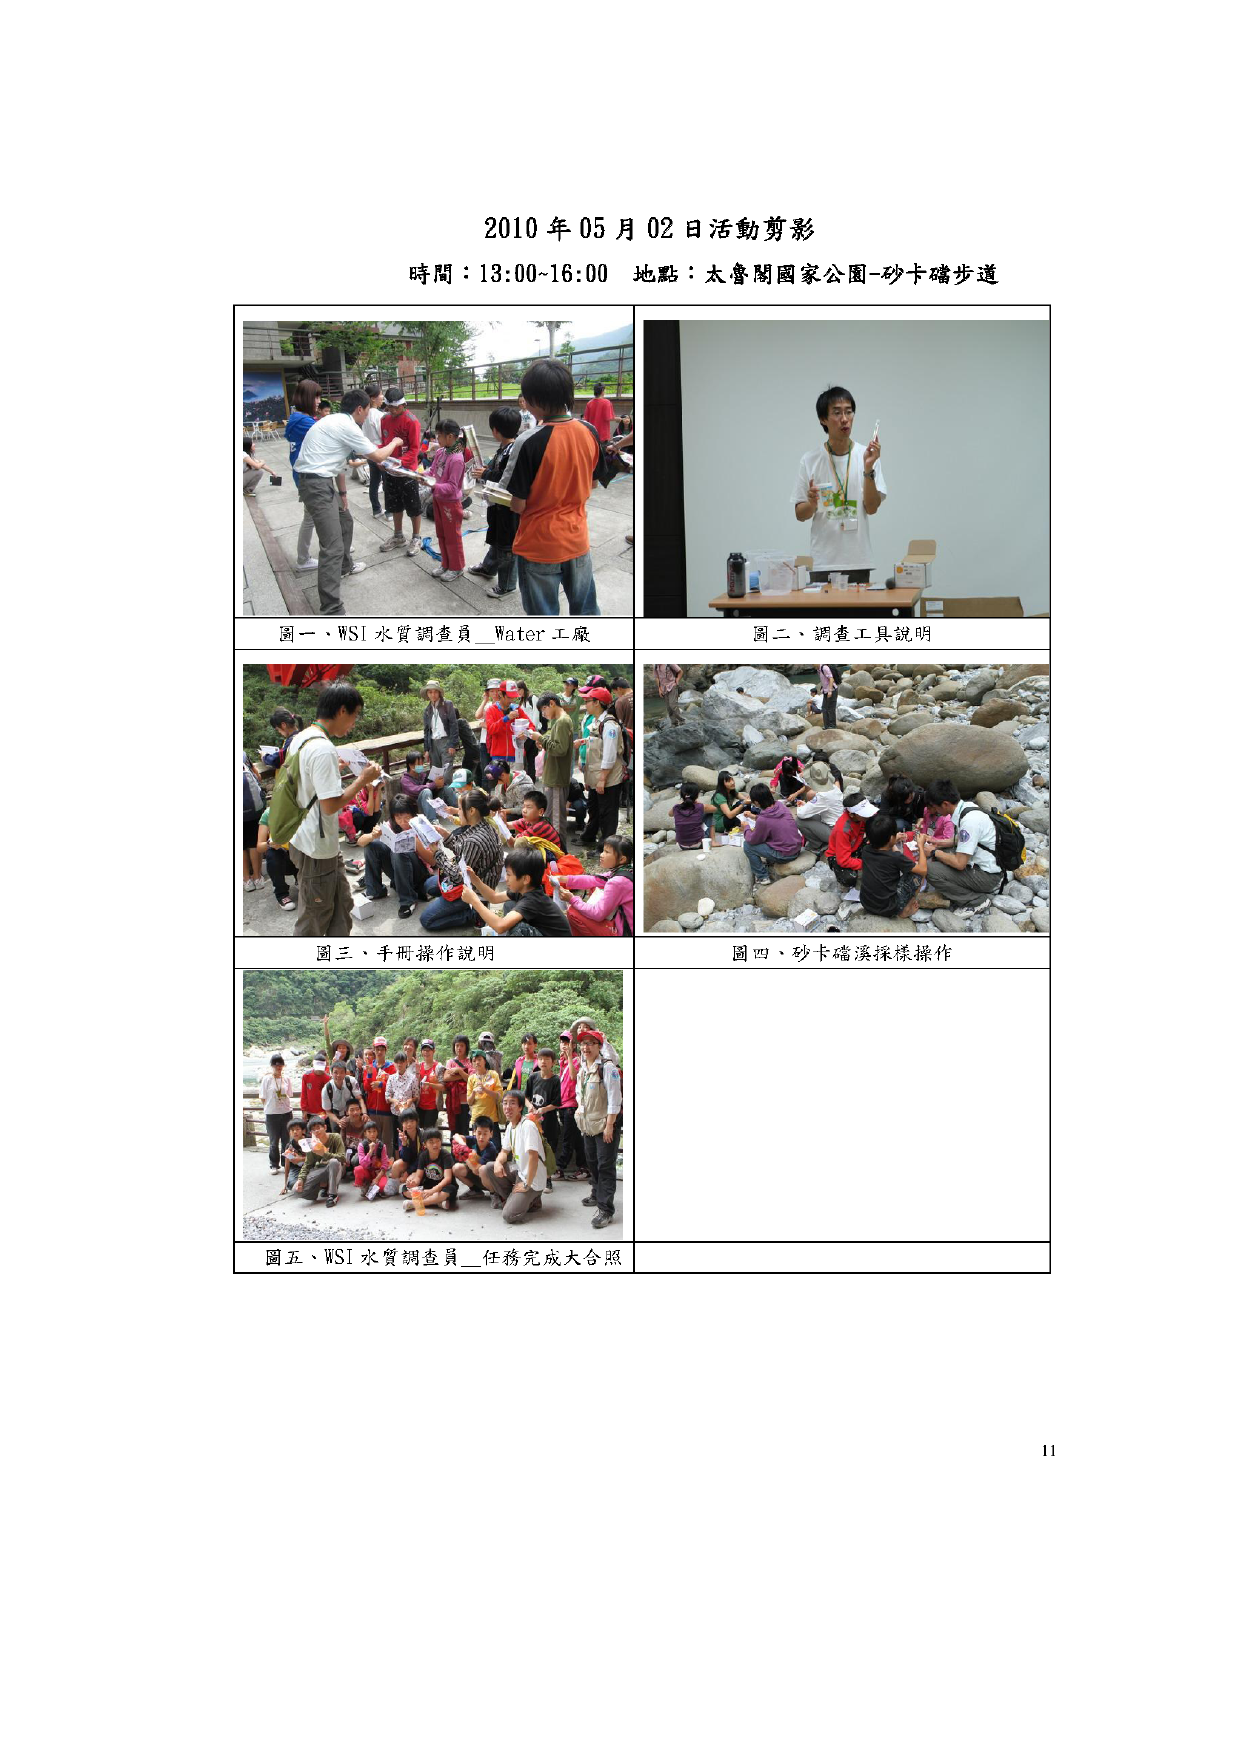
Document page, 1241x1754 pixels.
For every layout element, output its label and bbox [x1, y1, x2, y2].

picture [147, 127, 1152, 1543]
